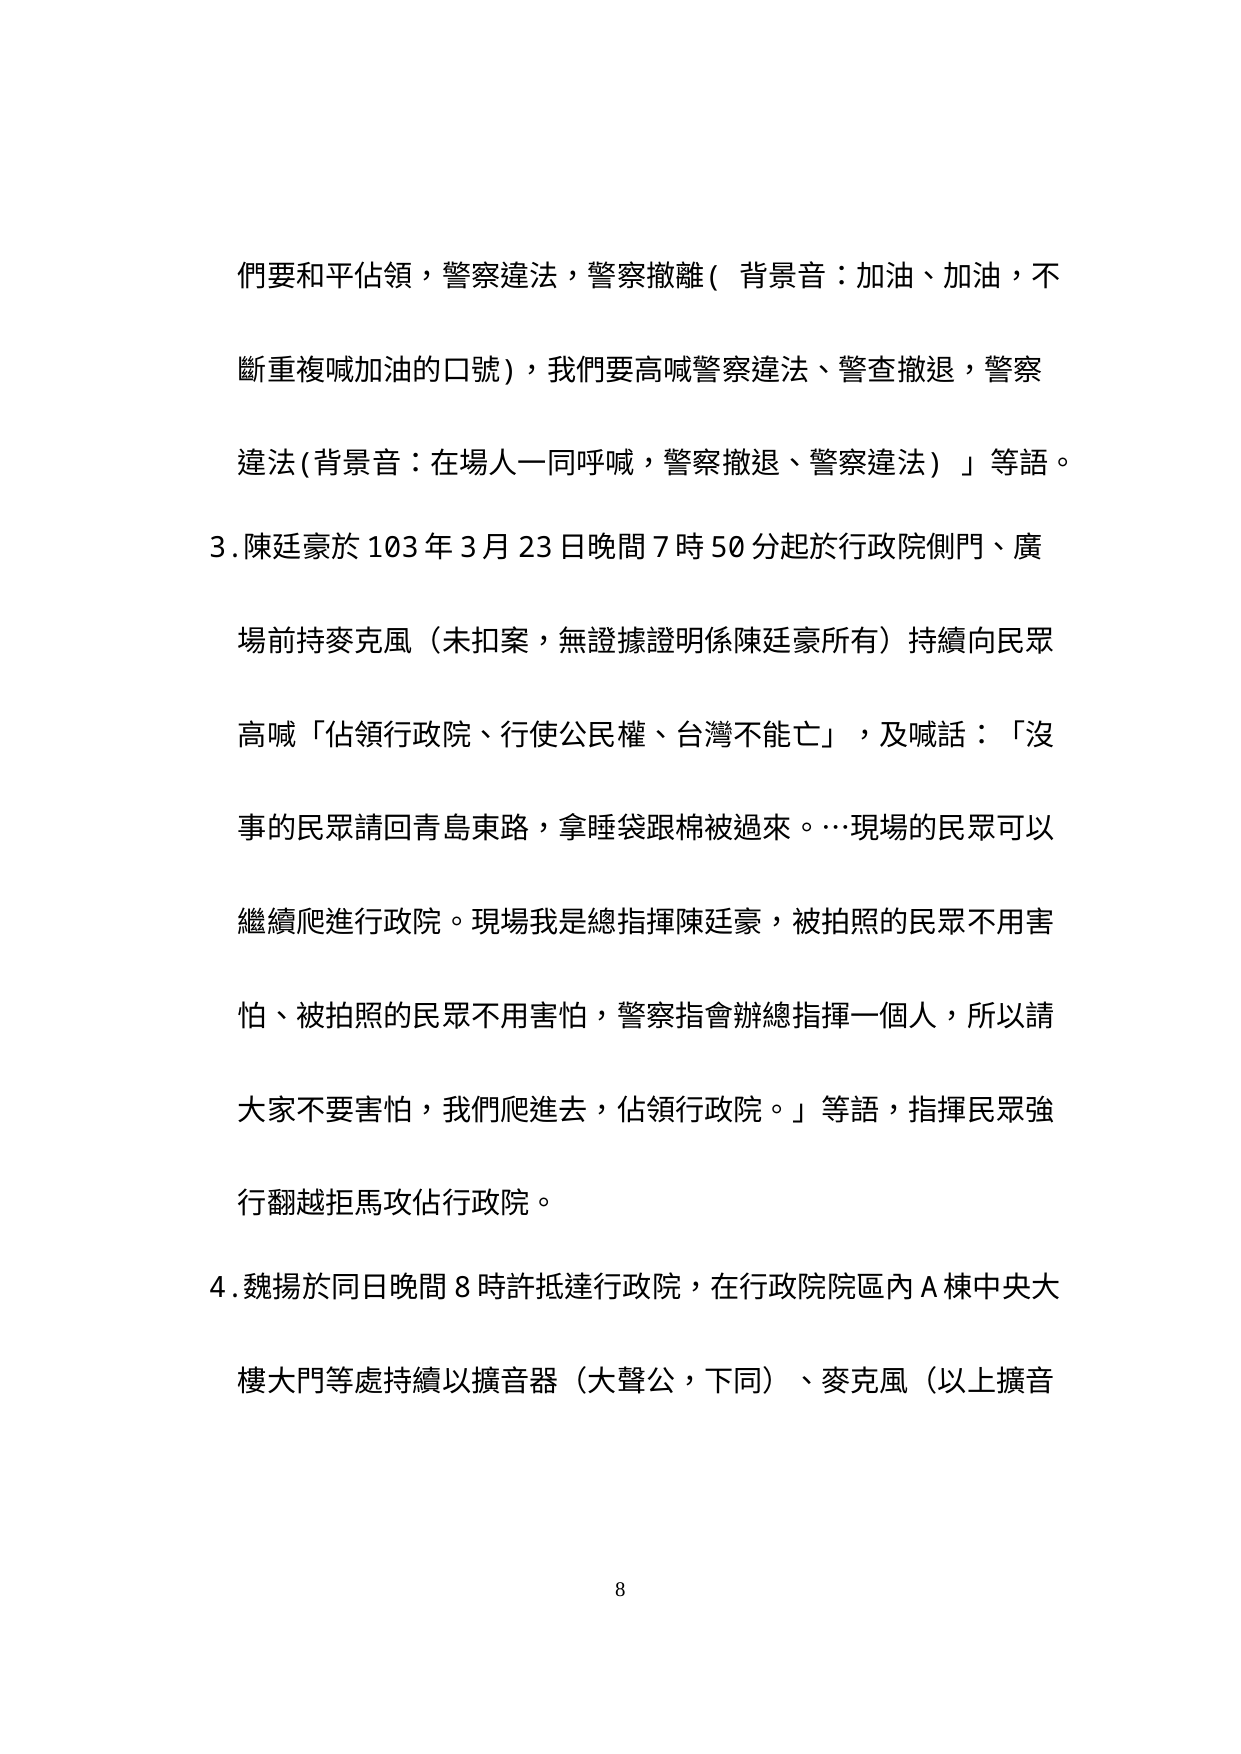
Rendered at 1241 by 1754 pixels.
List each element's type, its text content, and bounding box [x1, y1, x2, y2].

text 2.江昺崙於同日晚間7時30分許後於行政院1號門附近處持螢光指揮棒，並持擴音器喊稱：「對面的朋友，請加入我們，各位，也可以加入我們這邊，我們這邊人很多，請大家陸陸續續蔓延到中山南路、中山北路，大家不用擠在這個路口，裡面非常的安全，我們會非常非常的有秩序走進行政院，…圍住警察，現在警察已經到現場了…不要讓警察進到現場，…」、「各位，請慢慢的，稍安勿噪，不要推擠，慢慢地走進行政院，慢慢走進行政院…。」、「我們會開出一條安全的路，讓大家平安的走進行政院，警察先生也請你撤離你的警力。請你撤掉你的警力。好，各位同學、各位朋友、各位聲援的民眾，我們現在已經有一條安全的路可以進到立法…行政院（群眾鼓掌、歡呼）」、「我們就要癱瘓忠孝東路、我們現在就要癱瘓忠孝東路、我們現在要呼口號，警察撤離（背景音：在場人一同呼喊: 警查撤離、警查撤離) …我們要和平佔領，警察違法，警察撤離( 背景音：加油、加油，不斷重複喊加油的口號)，我們要高喊警察違法、警查撤退，警察違法(背景音：在場人一同呼喊，警察撤退、警察違法) 」等語。 [208, 232, 1063, 482]
text 4.魏揚於同日晚間8時許抵達行政院，在行政院院區內A棟中央大樓大門等處持續以擴音器（大聲公，下同）、麥克風（以上擴音器、麥克風均未扣案，無證據證明係魏揚所有）向在場參與者呼喊：「一、…各位，我今天身為現場指揮，…如果有一切法律責任，有任何流血，我當然會一切，我們所有發起這些行動的人，我們都會承擔。…二、…我們還會持續的佔領、佔領更多的行政機關…三、(帶領群眾持續喊『退回服貿』)。四、因為除了這個門外、後面這個門外，大家可以看到，在我的左手邊就是行政院，就是行政院，面對行政院的左手邊，那邊有一整排的警察，…那我跟大家講，我們現在既然都已經在這邊了，我們都已經在這邊了，我們會不會輕易的離開（群眾：不會），會不會輕易的離開（群眾：不會）」、「現在是10點15分、13分左右，那我跟大家宣布…我要請各位有一個準備，就是，就是這是一場革命，這是一場戰爭，警察不是跟我們玩嘉年華的，…他們會攻堅，所以各位請有一個準備，請各位一方面請更多人來支援，…如果警察要抬我們就呈一攤爛泥…一個人要被3 個人、警察才抬得動，大家相信自己好不好？（群眾：好）…請各位、請各位就是，若一旦警察攻堅，就把大門關起來，如果現場各個門的指揮可以聽到我說的話，警察攻堅的時候就把大門關起來」、「我們大家從這邊開始到明天，我們從行政院至立法院一整個通道我們佔住起來好不好。」等語，另於同日晚間8時13分透過網際網路登入可供不特定多數人共見共聞之個人臉書張貼：「抱歉我知道這樣動員很不負責，但請願意的朋友來行政院聲援，多來一人，就必須逼警方多派三個人來清場，之所以佔領行政院，除為立法院伙伴舒減壓力，更是讓馬政府看見人民的決心」。 [208, 1243, 1063, 1399]
text 3.陳廷豪於103年3月23日晚間7時50分起於行政院側門、廣場前持麥克風（未扣案，無證據證明係陳廷豪所有）持續向民眾高喊「佔領行政院、行使公民權、台灣不能亡」，及喊話：「沒事的民眾請回青島東路，拿睡袋跟棉被過來。…現場的民眾可以繼續爬進行政院。現場我是總指揮陳廷豪，被拍照的民眾不用害怕、被拍照的民眾不用害怕，警察指會辦總指揮一個人，所以請大家不要害怕，我們爬進去，佔領行政院。」等語，指揮民眾強行翻越拒馬攻佔行政院。 [208, 503, 1063, 1222]
